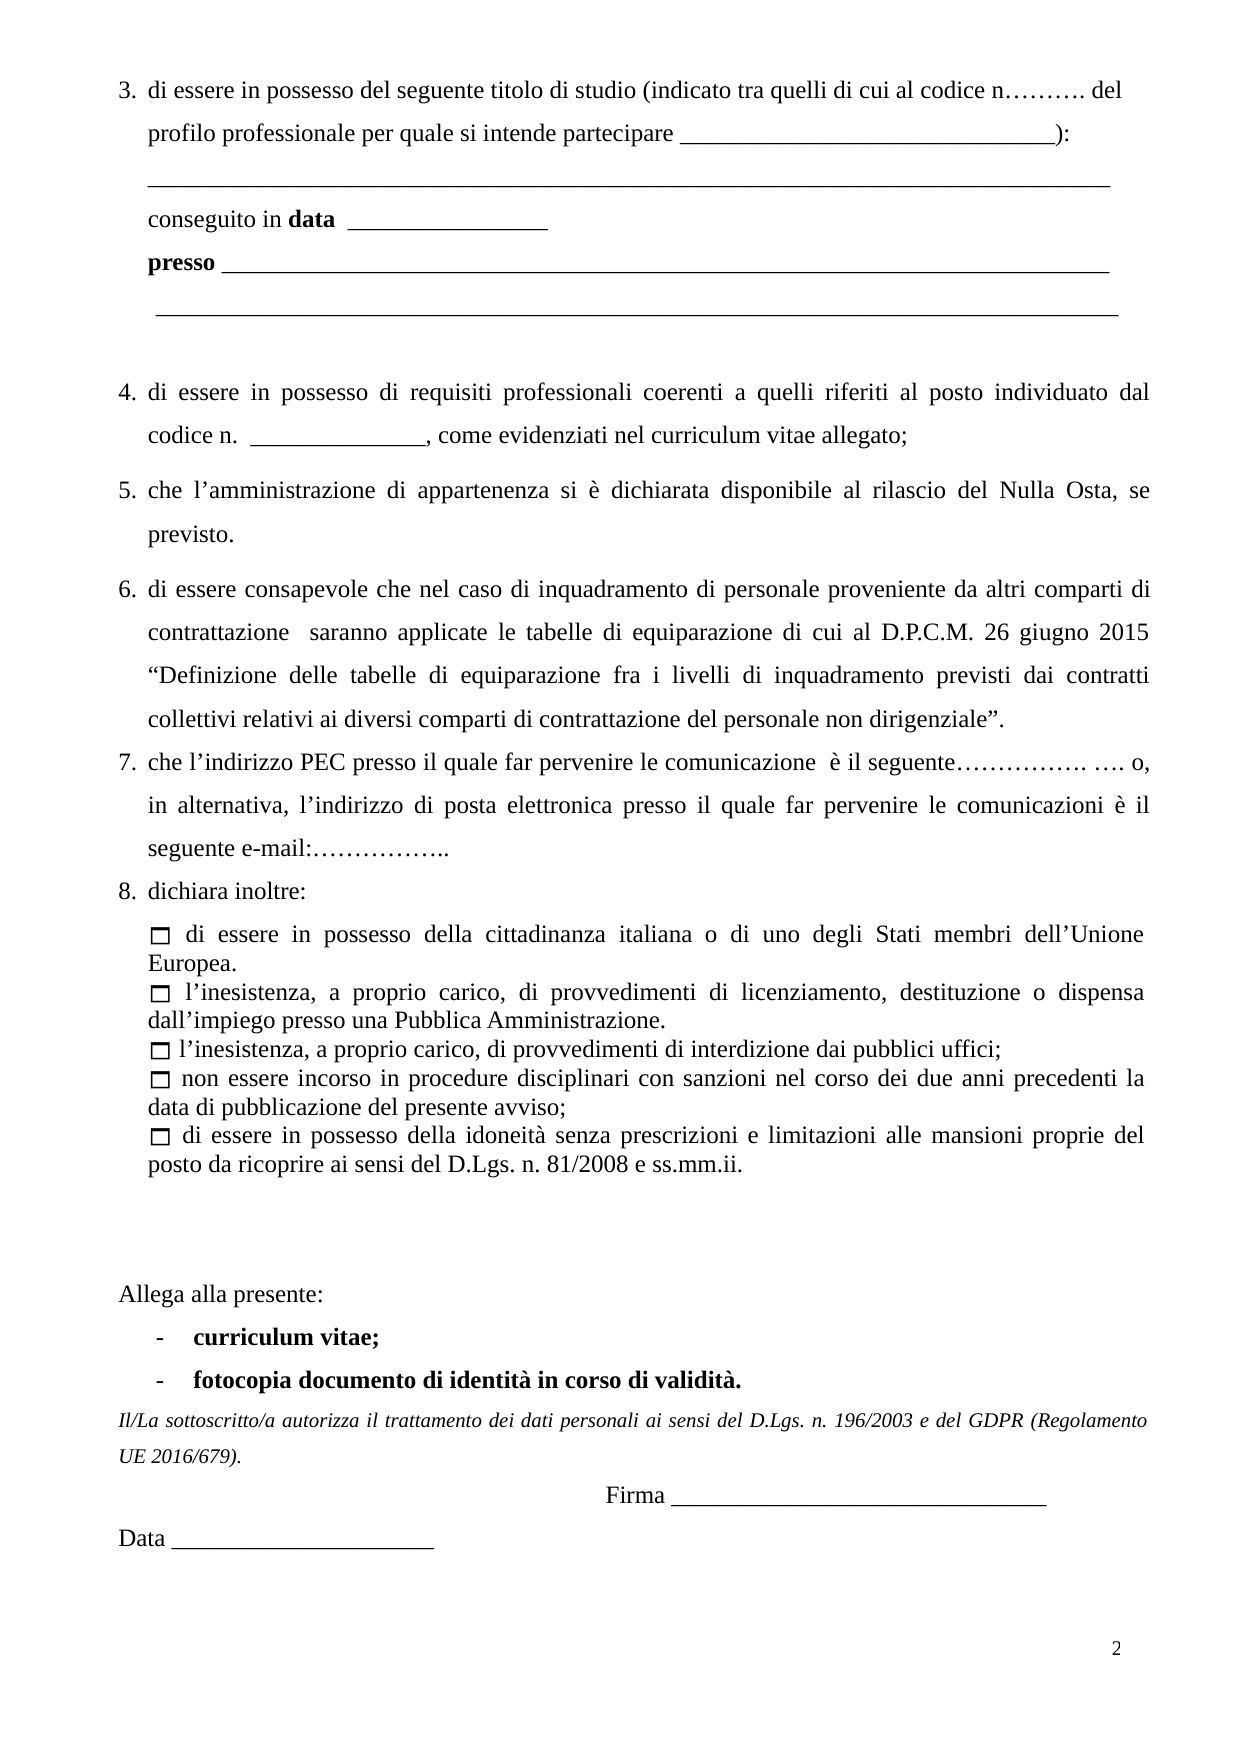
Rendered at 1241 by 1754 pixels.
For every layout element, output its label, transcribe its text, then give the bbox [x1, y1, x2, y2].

list curriculum vitae; [156, 1322, 1151, 1351]
text  l’inesistenza, a proprio carico, di provvedimenti di licenziamento, destituzione o dispensa dall’impiego presso una Pubblica Amministrazione. [148, 977, 1145, 1034]
text  l’inesistenza, a proprio carico, di provvedimenti di interdizione dai pubblici uffici; [148, 1034, 1145, 1063]
text conseguito in data ________________ [148, 204, 1151, 233]
text Firma ______________________________ [605, 1480, 1151, 1509]
list dichiara inoltre: [118, 876, 1151, 905]
text presso _______________________________________________________________________ [148, 247, 1151, 276]
list che l’indirizzo PEC presso il quale far pervenire le comunicazione è il seguente……………. …. o, in alternativa, l’indirizzo di posta elettronica presso il quale far pervenire le comunicazioni è il seguente e-mail:…………….. [118, 747, 1151, 862]
text Allega alla presente: [118, 1279, 1151, 1307]
list di essere consapevole che nel caso di inquadramento di personale proveniente da altri comparti di contrattazione saranno applicate le tabelle di equiparazione di cui al D.P.C.M. 26 giugno 2015 “Definizione delle tabelle di equiparazione fra i livelli di inquadramento previsti dai contratti collettivi relativi ai diversi comparti di contrattazione del personale non dirigenziale”. [118, 574, 1151, 732]
text  non essere incorso in procedure disciplinari con sanzioni nel corso dei due anni precedenti la data di pubblicazione del presente avviso; [148, 1063, 1145, 1121]
text  di essere in possesso della idoneità senza prescrizioni e limitazioni alle mansioni proprie del posto da ricoprire ai sensi del D.Lgs. n. 81/2008 e ss.mm.ii. [148, 1121, 1145, 1178]
list di essere in possesso di requisiti professionali coerenti a quelli riferiti al posto individuato dal codice n. ______________, come evidenziati nel curriculum vitae allegato; [118, 377, 1151, 449]
list fotocopia documento di identità in corso di validità. [156, 1365, 1151, 1394]
list che l’amministrazione di appartenenza si è dichiarata disponibile al rilascio del Nulla Osta, se previsto. [118, 476, 1151, 547]
text Il/La sottoscritto/a autorizza il trattamento dei dati personali ai sensi del D.Lgs. n. 196/2003 e del GDPR (Regolamento UE 2016/679). [118, 1408, 1151, 1468]
text Data _____________________ [118, 1523, 1151, 1552]
text _____________________________________________________________________________ [156, 291, 1151, 319]
text  di essere in possesso della cittadinanza italiana o di uno degli Stati membri dell’Unione Europea. [148, 919, 1145, 977]
list di essere in possesso del seguente titolo di studio (indicato tra quelli di cui al codice n………. del profilo professionale per quale si intende partecipare ______________________________): _____________________________________________________________________________ [118, 75, 1151, 190]
